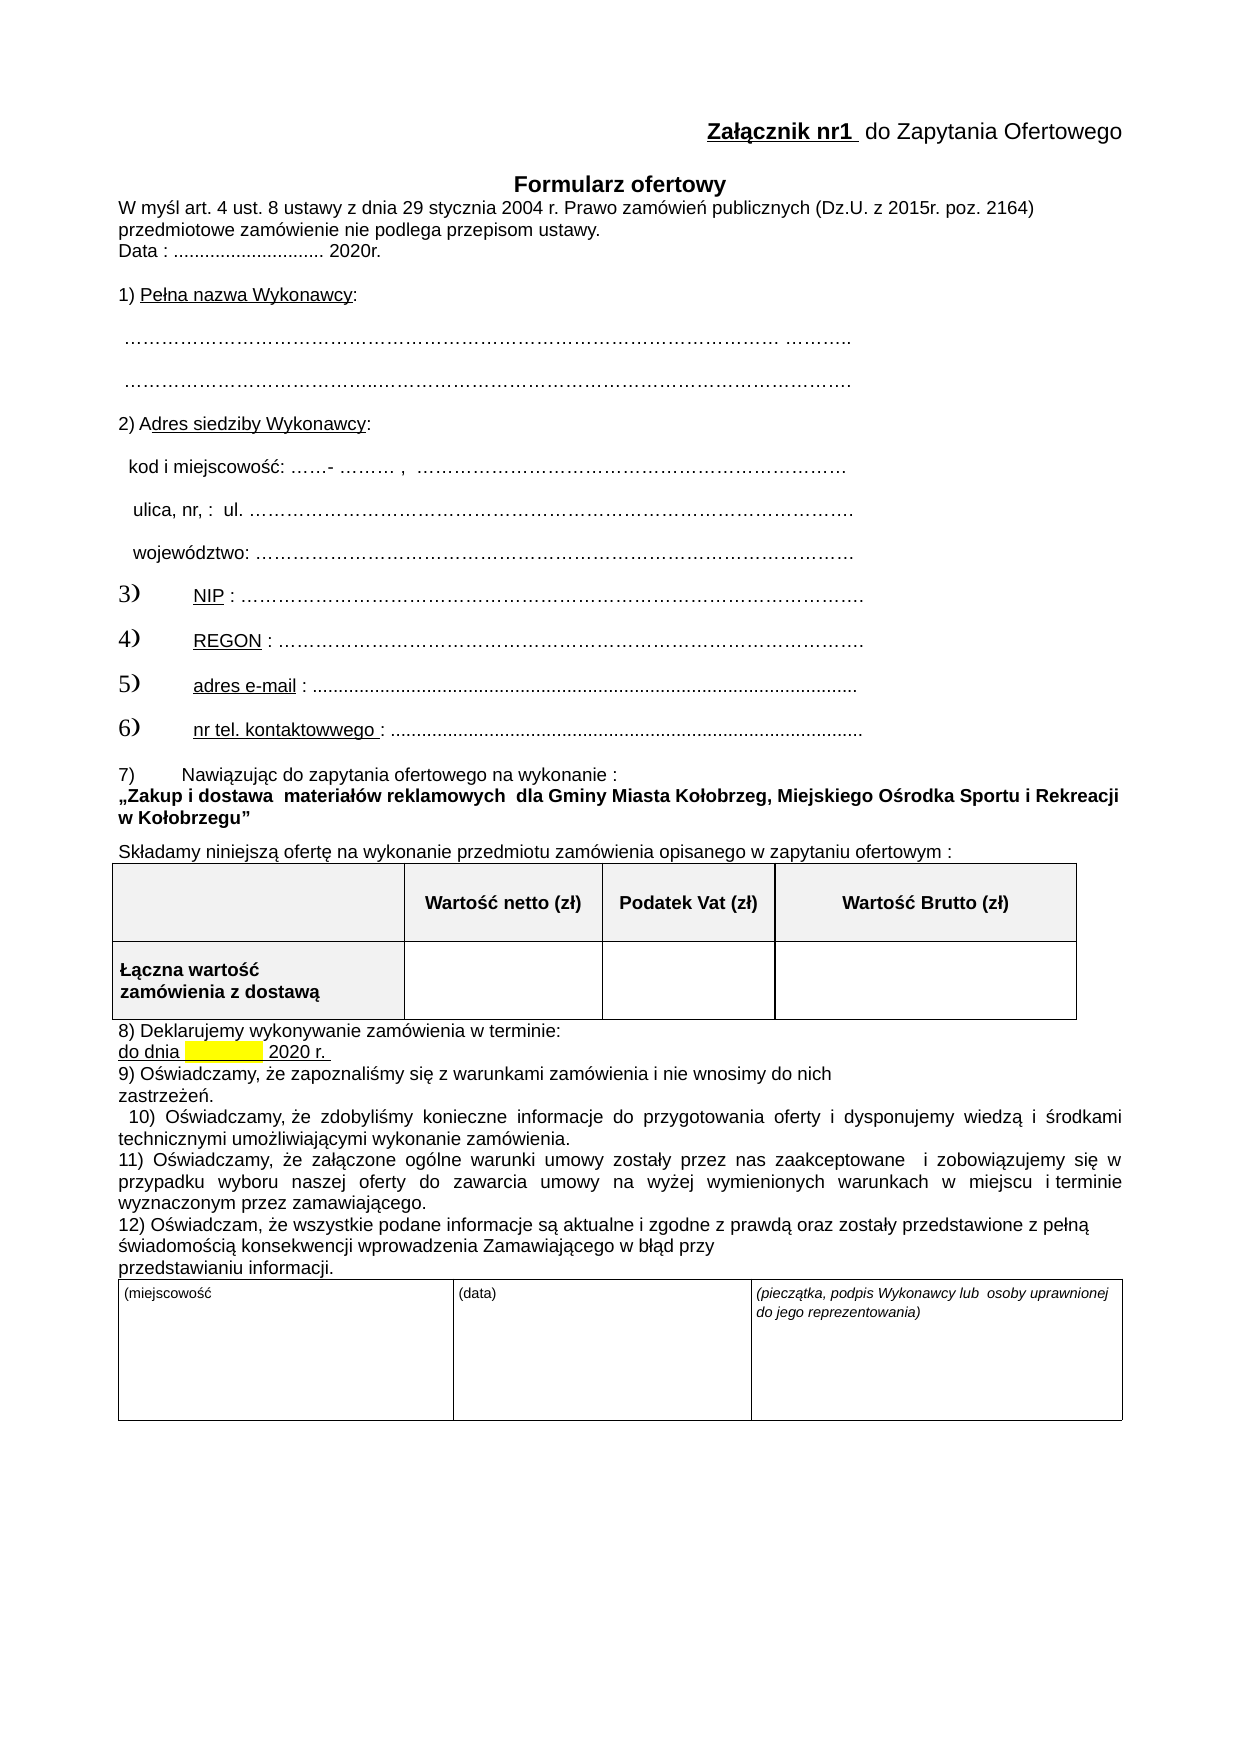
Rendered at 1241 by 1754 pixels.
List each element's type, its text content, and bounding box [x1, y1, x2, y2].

text przedstawianiu informacji. [118, 1257, 1122, 1278]
list zastrzeżeń. [118, 1084, 1122, 1106]
text Formularz ofertowy [118, 171, 1122, 197]
text kod i miejscowość: ……- ……… , …………………………………………………………… [118, 456, 1122, 477]
text 1) Pełna nazwa Wykonawcy: [118, 283, 1122, 305]
table_header Wartość Brutto (zł) [776, 864, 1076, 941]
list REGON : …………………………………………………………………………………. [118, 630, 1122, 653]
list NIP : ………………………………………………………………………………………. [118, 585, 1122, 608]
text do dnia 2020 r. [118, 1041, 1122, 1063]
list 9) Oświadczamy, że zapoznaliśmy się z warunkami zamówienia i nie wnosimy do nich [118, 1063, 1122, 1084]
table_cell Łączna wartość zamówienia z dostawą [113, 942, 404, 1019]
table_header Wartość netto (zł) [405, 864, 602, 941]
text 10) Oświadczamy, że zdobyliśmy konieczne informacje do przygotowania oferty i dysponujemy wiedzą i środkami technicznymi umożliwiającymi wykonanie zamówienia. [81, 1106, 1122, 1149]
text 12) Oświadczam, że wszystkie podane informacje są aktualne i zgodne z prawdą oraz zostały przedstawione z pełną świadomością konsekwencji wprowadzenia Zamawiającego w błąd przy [118, 1214, 1122, 1257]
table_header (data) [454, 1280, 751, 1420]
table_header (pieczątka, podpis Wykonawcy lub osoby uprawnionej do jego reprezentowania) [752, 1280, 1122, 1420]
table_header [113, 864, 404, 941]
table_header Podatek Vat (zł) [603, 864, 774, 941]
text województwo: …………………………………………………………………………………… [133, 542, 1122, 564]
table_header (miejscowość [119, 1280, 453, 1420]
table_cell [603, 942, 774, 1019]
text Załącznik nr1 do Zapytania Ofertowego [118, 118, 1122, 144]
table_cell [776, 942, 1076, 1019]
text „Zakup i dostawa materiałów reklamowych dla Gminy Miasta Kołobrzeg, Miejskiego Ośrodka Sportu i Rekreacji w Kołobrzegu” [118, 785, 1122, 828]
text …………………………………..…………………………………………………………………. [118, 370, 1122, 391]
text …………………………………………………………………………………………… ……….. [118, 327, 1122, 348]
text ulica, nr, : ul. ……………………………………………………………………………………. [133, 499, 1122, 521]
list adres e-mail : ......................................................................................................... [118, 674, 1122, 697]
text 2) Adres siedziby Wykonawcy: [118, 413, 1122, 434]
text Data : ............................. 2020r. [118, 240, 1122, 262]
text 7) Nawiązując do zapytania ofertowego na wykonanie : [118, 764, 1122, 785]
list nr tel. kontaktowwego : ........................................................................................... [118, 719, 1122, 742]
text Składamy niniejszą ofertę na wykonanie przedmiotu zamówienia opisanego w zapytaniu ofertowym : [118, 841, 1122, 862]
table_cell [405, 942, 602, 1019]
list 8) Deklarujemy wykonywanie zamówienia w terminie: [118, 1020, 1122, 1041]
text W myśl art. 4 ust. 8 ustawy z dnia 29 stycznia 2004 r. Prawo zamówień publicznych (Dz.U. z 2015r. poz. 2164) przedmiotowe zamówienie nie podlega przepisom ustawy. [118, 197, 1122, 240]
text 11) Oświadczamy, że załączone ogólne warunki umowy zostały przez nas zaakceptowane i zobowiązujemy się w przypadku wyboru naszej oferty do zawarcia umowy na wyżej wymienionych warunkach w miejscu i terminie wyznaczonym przez zamawiającego. [118, 1149, 1122, 1214]
